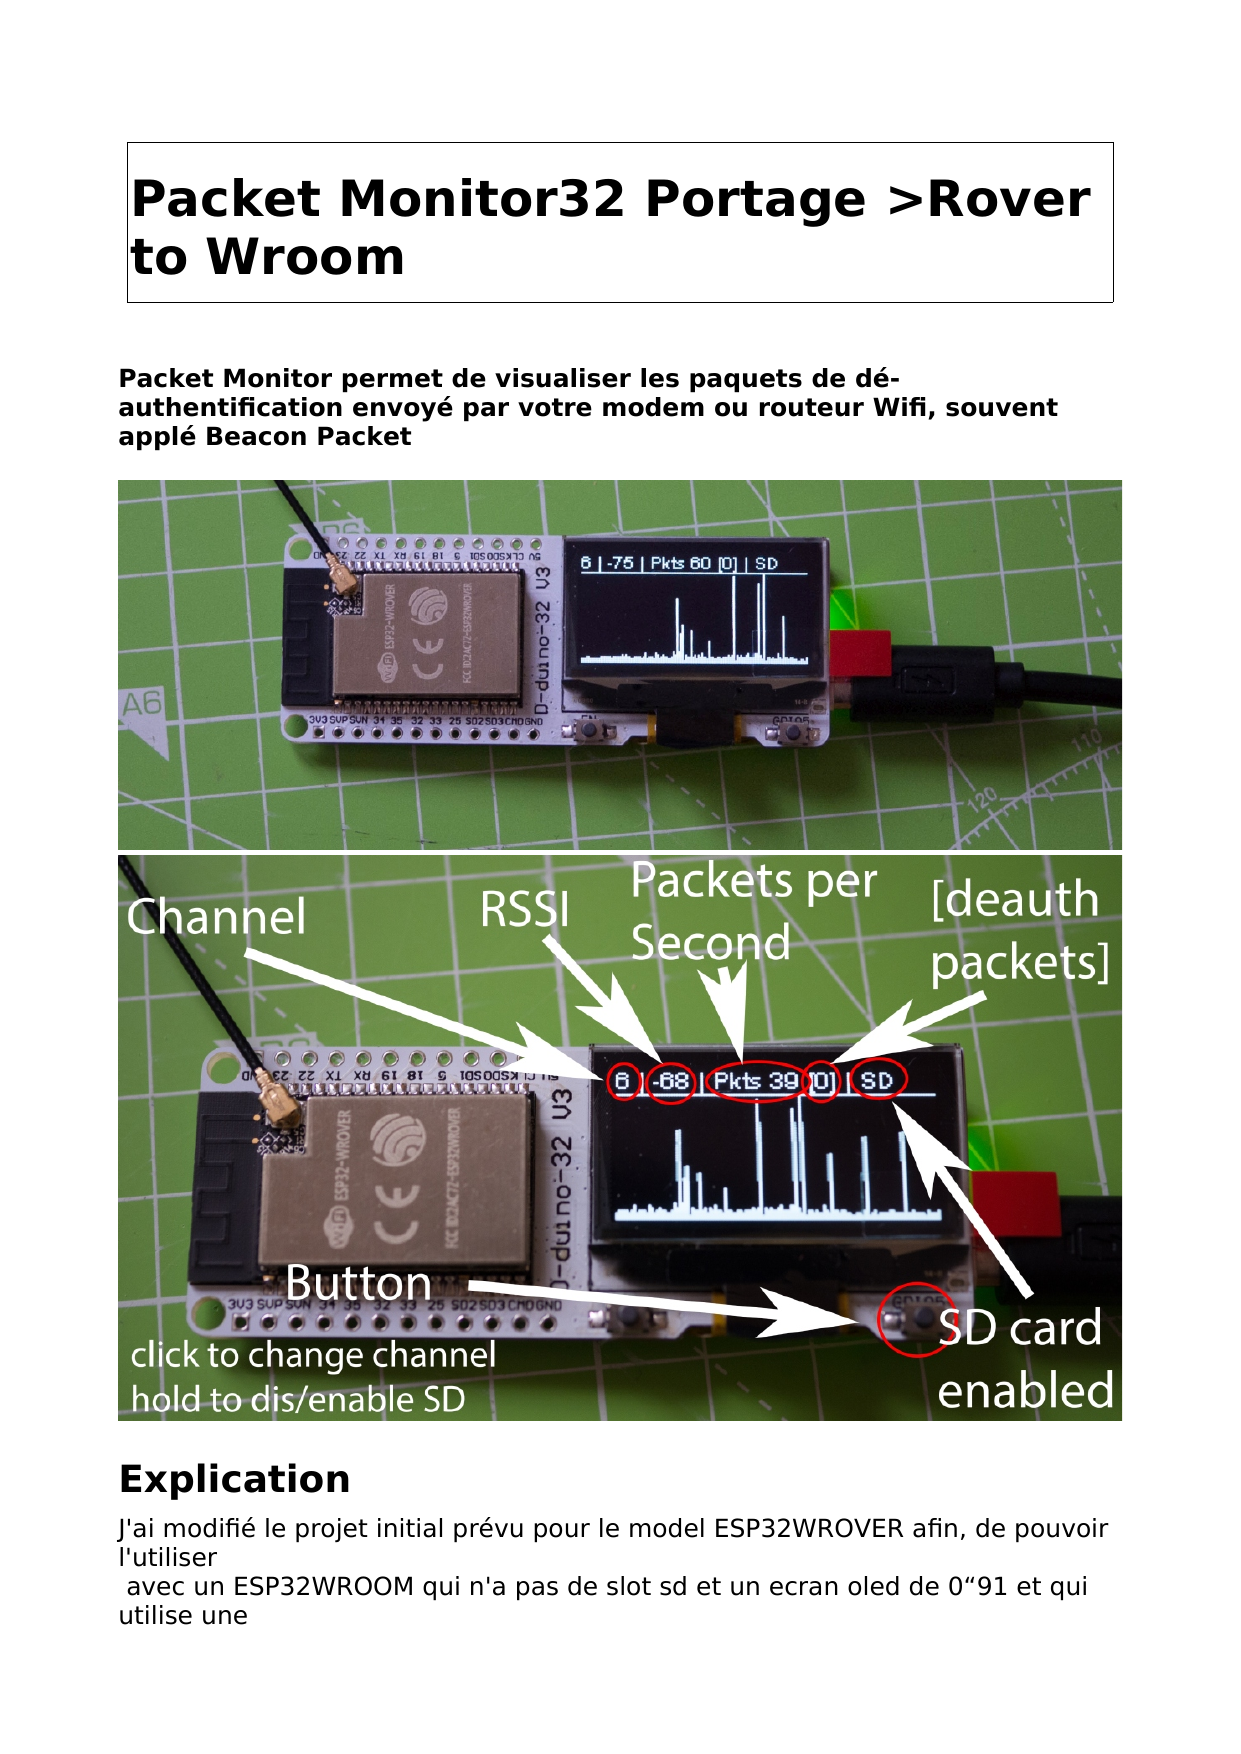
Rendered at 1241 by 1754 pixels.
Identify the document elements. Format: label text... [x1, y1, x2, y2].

table_header Packet Monitor32 Portage >Rover to Wroom [128, 143, 1113, 302]
text [118, 850, 1122, 855]
subtitle Explication [118, 1458, 1122, 1501]
text J'ai modifié le projet initial prévu pour le model ESP32WROVER afin, de pouvoir l'utiliser avec un ESP32WROOM qui n'a pas de slot sd et un ecran oled de 0“91 et qui utilise une [118, 1514, 1122, 1631]
text Packet Monitor permet de visualiser les paquets de dé-authentification envoyé par votre modem ou routeur Wifi, souvent applé Beacon Packet [118, 364, 1122, 480]
picture [118, 480, 1123, 850]
picture [118, 855, 1123, 1421]
